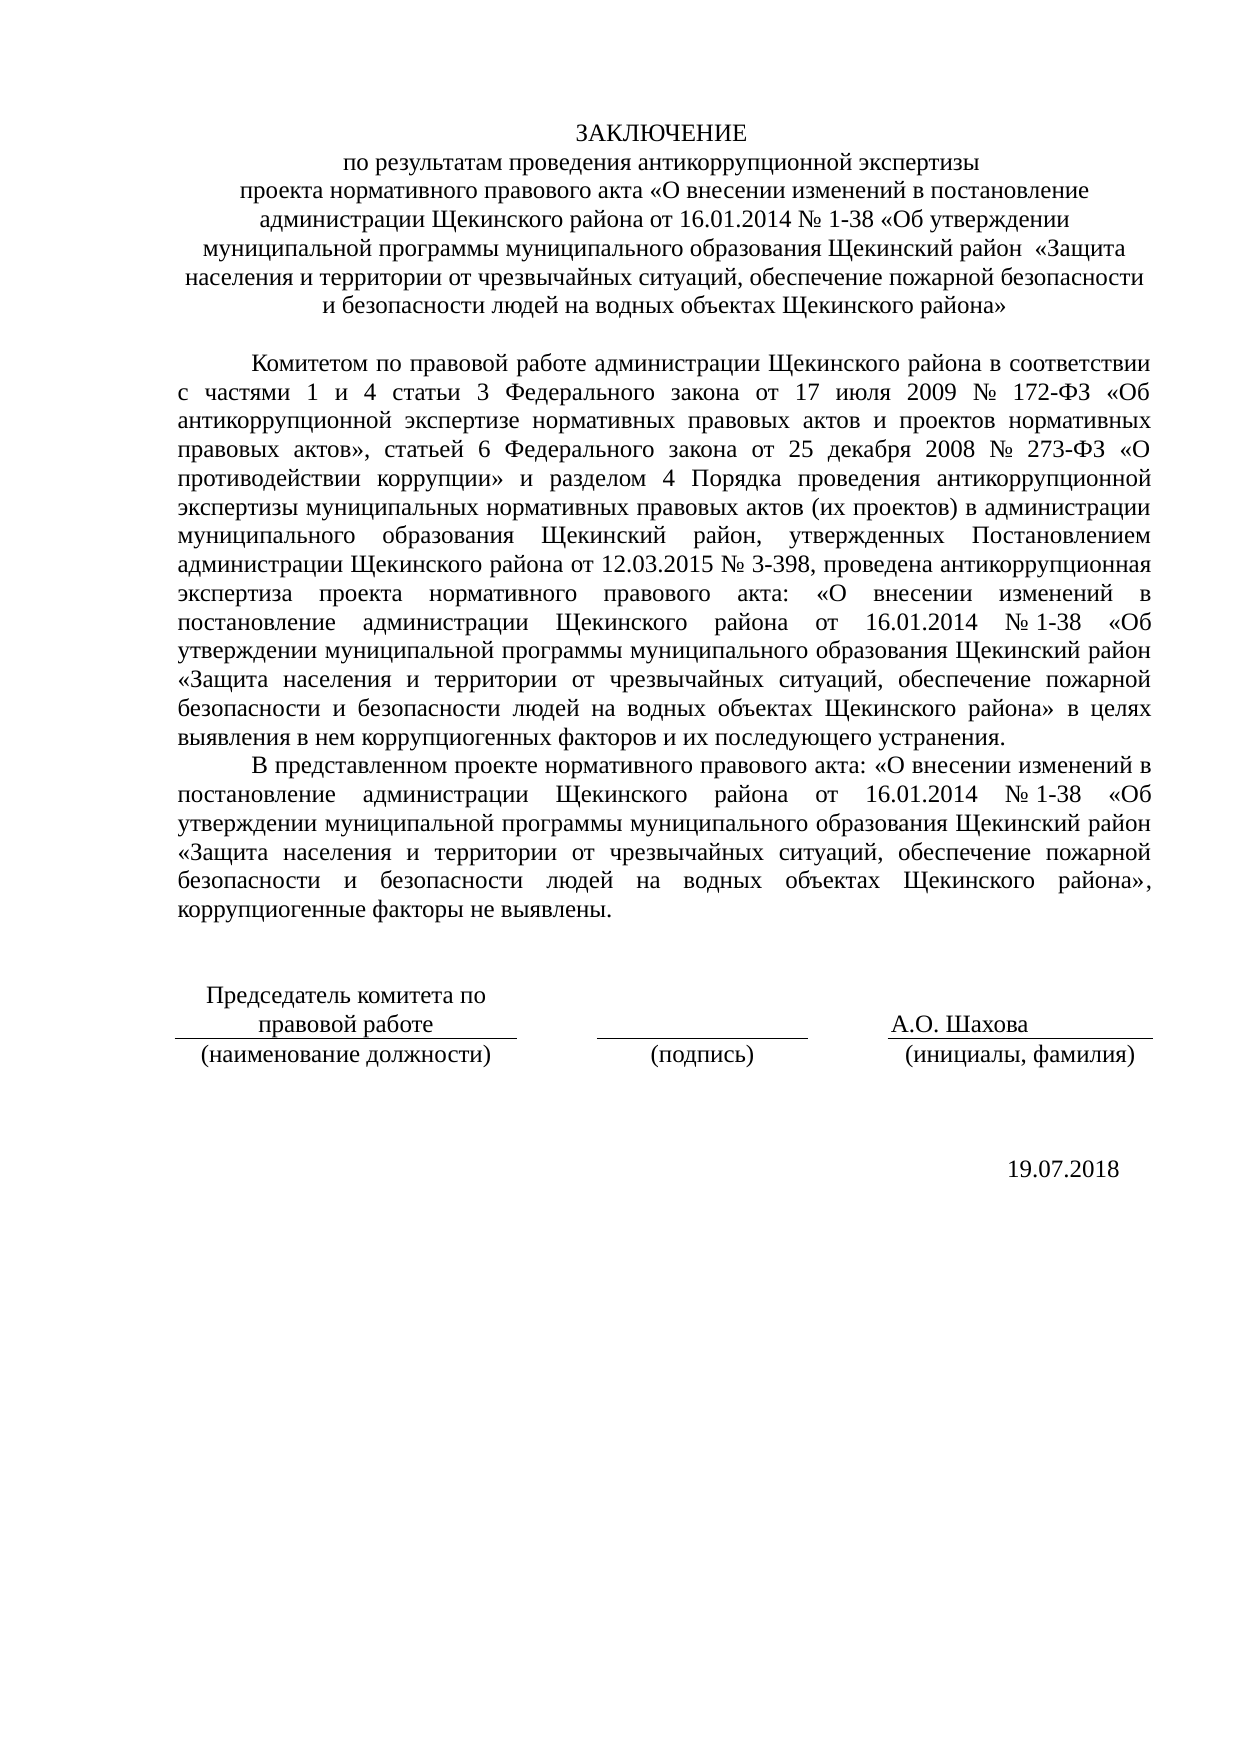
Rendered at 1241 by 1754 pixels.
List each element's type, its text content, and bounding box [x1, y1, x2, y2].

table_cell (подпись) [597, 1039, 808, 1068]
table_header Председатель комитета по правовой работе [175, 981, 517, 1038]
table_cell (инициалы, фамилия) [888, 1039, 1152, 1068]
table_cell [517, 1038, 597, 1068]
text 19.07.2018 [177, 1154, 1152, 1183]
table_header А.О. Шахова [888, 981, 1152, 1038]
text В представленном проекте нормативного правового акта: «О внесении изменений в постановление администрации Щекинского района от 16.01.2014 № 1-38 «Об утверждении муниципальной программы муниципального образования Щекинский район «Защита населения и территории от чрезвычайных ситуаций, обеспечение пожарной безопасности и безопасности людей на водных объектах Щекинского района», коррупциогенные факторы не выявлены. [177, 751, 1152, 923]
table_header [597, 981, 808, 1038]
table_cell [808, 1038, 888, 1068]
text Комитетом по правовой работе администрации Щекинского района в соответствии с частями 1 и 4 статьи 3 Федерального закона от 17 июля 2009 № 172-ФЗ «Об антикоррупционной экспертизе нормативных правовых актов и проектов нормативных правовых актов», статьей 6 Федерального закона от 25 декабря 2008 № 273-ФЗ «О противодействии коррупции» и разделом 4 Порядка проведения антикоррупционной экспертизы муниципальных нормативных правовых актов (их проектов) в администрации муниципального образования Щекинский район, утвержденных Постановлением администрации Щекинского района от 12.03.2015 № 3-398, проведена антикоррупционная экспертиза проекта нормативного правового акта: «О внесении изменений в постановление администрации Щекинского района от 16.01.2014 № 1-38 «Об утверждении муниципальной программы муниципального образования Щекинский район «Защита населения и территории от чрезвычайных ситуаций, обеспечение пожарной безопасности и безопасности людей на водных объектах Щекинского района» в целях выявления в нем коррупциогенных факторов и их последующего устранения. [177, 348, 1152, 751]
table_header [517, 981, 597, 1038]
table_header [808, 981, 888, 1038]
text ЗАКЛЮЧЕНИЕ по результатам проведения антикоррупционной экспертизы проекта нормативного правового акта «О внесении изменений в постановление администрации Щекинского района от 16.01.2014 № 1-38 «Об утверждении муниципальной программы муниципального образования Щекинский район «Защита населения и территории от чрезвычайных ситуаций, обеспечение пожарной безопасности и безопасности людей на водных объектах Щекинского района» [177, 118, 1152, 319]
table_cell (наименование должности) [175, 1039, 517, 1068]
